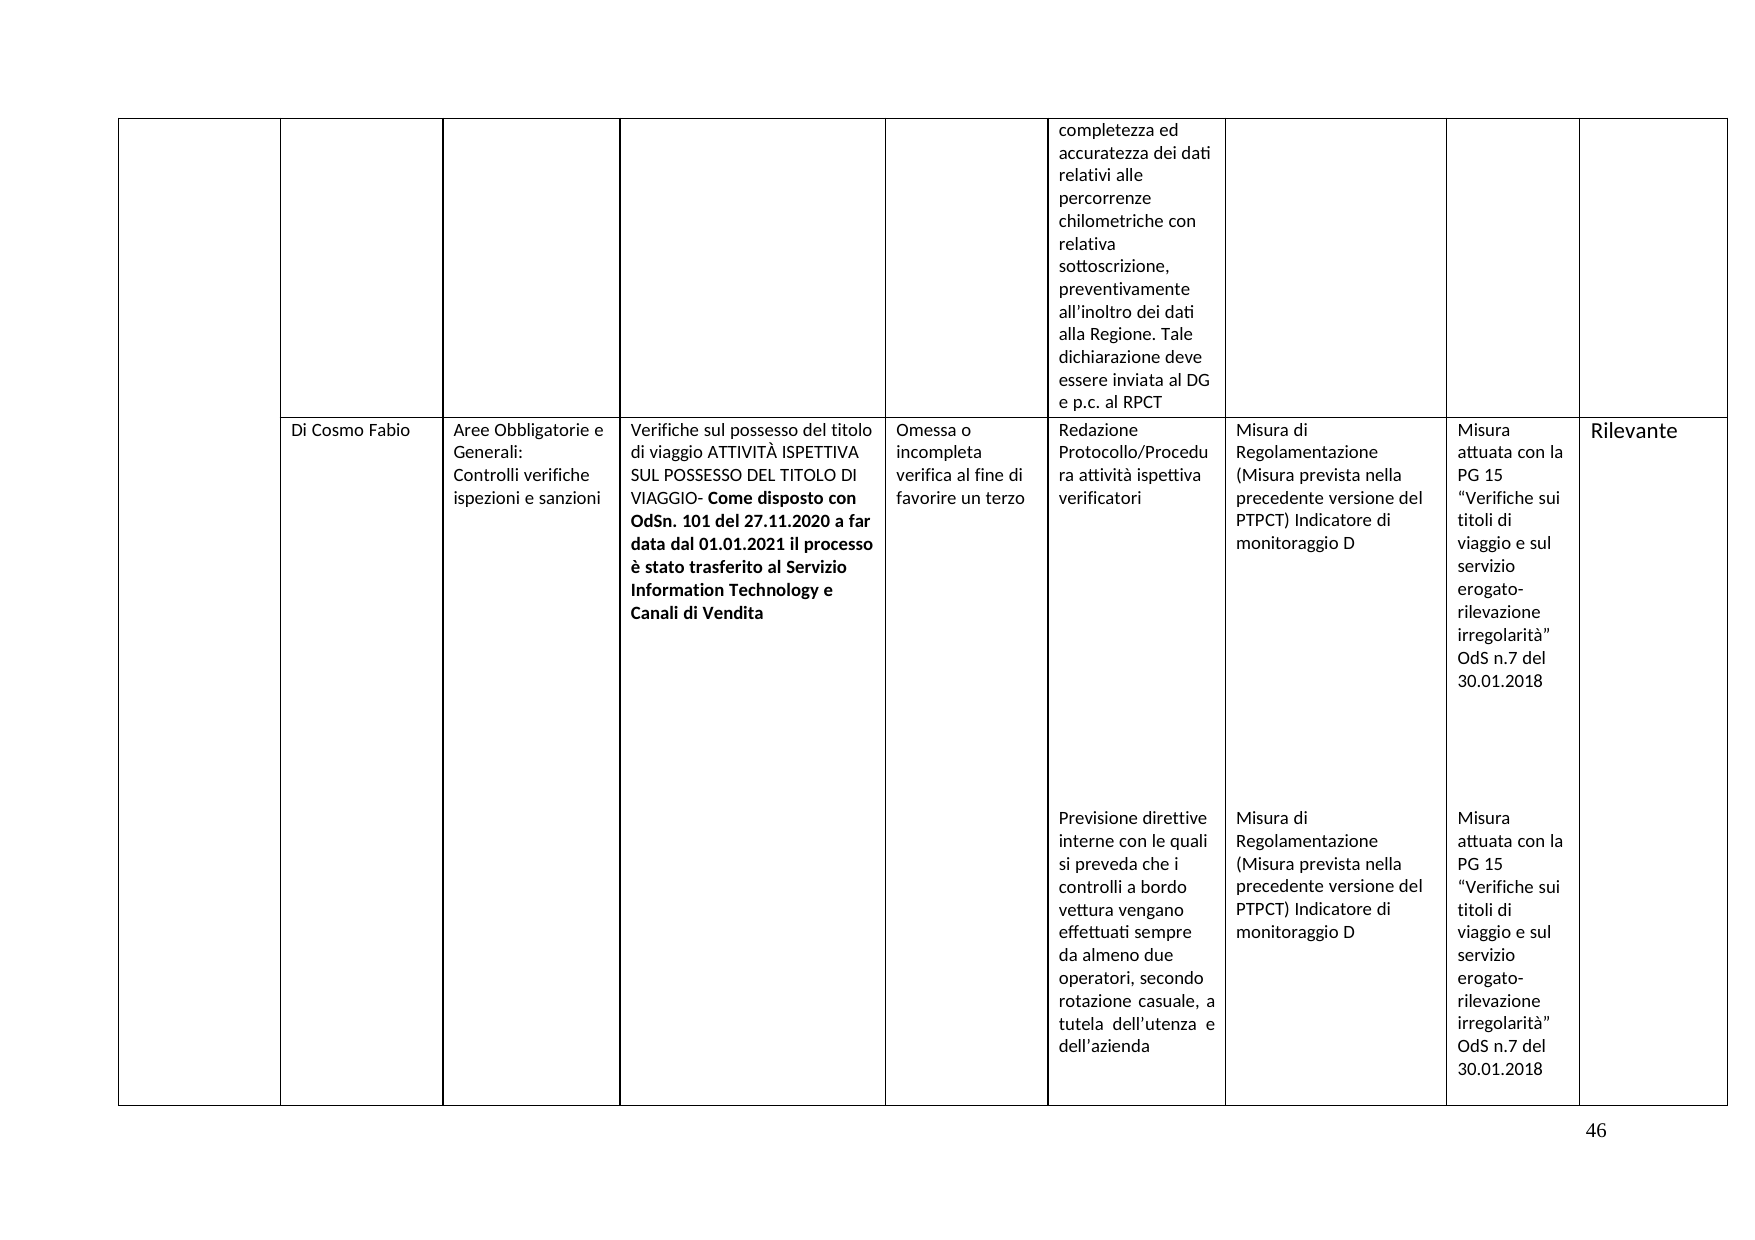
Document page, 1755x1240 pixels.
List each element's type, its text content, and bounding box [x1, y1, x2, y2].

table_cell Misura attuata con la PG 15 “Verifiche sui titoli di viaggio e sul servizio erogato- rilevazione irregolarità” OdS n.7 del 30.01.2018 Misura attuata con la PG 15 “Verifiche sui titoli di viaggio e sul servizio erogato- rilevazione irregolarità” OdS n.7 del 30.01.2018 [1447, 418, 1579, 1104]
table_header [444, 119, 619, 416]
table_header [1580, 119, 1727, 416]
table_header [119, 119, 280, 1104]
table_cell Redazione Protocollo/Procedu ra attività ispettiva verificatori Previsione direttive interne con le quali si preveda che i controlli a bordo vettura vengano effettuati sempre da almeno due operatori, secondo rotazione casuale, a tutela dell’utenza e dell’azienda [1049, 418, 1225, 1104]
table_cell Misura di Regolamentazione (Misura prevista nella precedente versione del PTPCT) Indicatore di monitoraggio D Misura di Regolamentazione (Misura prevista nella precedente versione del PTPCT) Indicatore di monitoraggio D [1226, 418, 1446, 1104]
table_header [1226, 119, 1446, 416]
table_cell Aree Obbligatorie e Generali: Controlli verifiche ispezioni e sanzioni [444, 418, 619, 1104]
table_cell Rilevante [1580, 418, 1727, 1104]
table_header [621, 119, 885, 416]
table_header [281, 119, 442, 416]
table_cell Di Cosmo Fabio [281, 418, 442, 1104]
table_header completezza ed accuratezza dei dati relativi alle percorrenze chilometriche con relativa sottoscrizione, preventivamente all’inoltro dei dati alla Regione. Tale dichiarazione deve essere inviata al DG e p.c. al RPCT [1049, 119, 1225, 416]
table_cell Omessa o incompleta verifica al fine di favorire un terzo [886, 418, 1047, 1104]
table_cell Verifiche sul possesso del titolo di viaggio ATTIVITÀ ISPETTIVA SUL POSSESSO DEL TITOLO DI VIAGGIO- Come disposto con OdSn. 101 del 27.11.2020 a far data dal 01.01.2021 il processo è stato trasferito al Servizio Information Technology e Canali di Vendita [621, 418, 885, 1104]
table_header [1447, 119, 1579, 416]
table_header [886, 119, 1047, 416]
